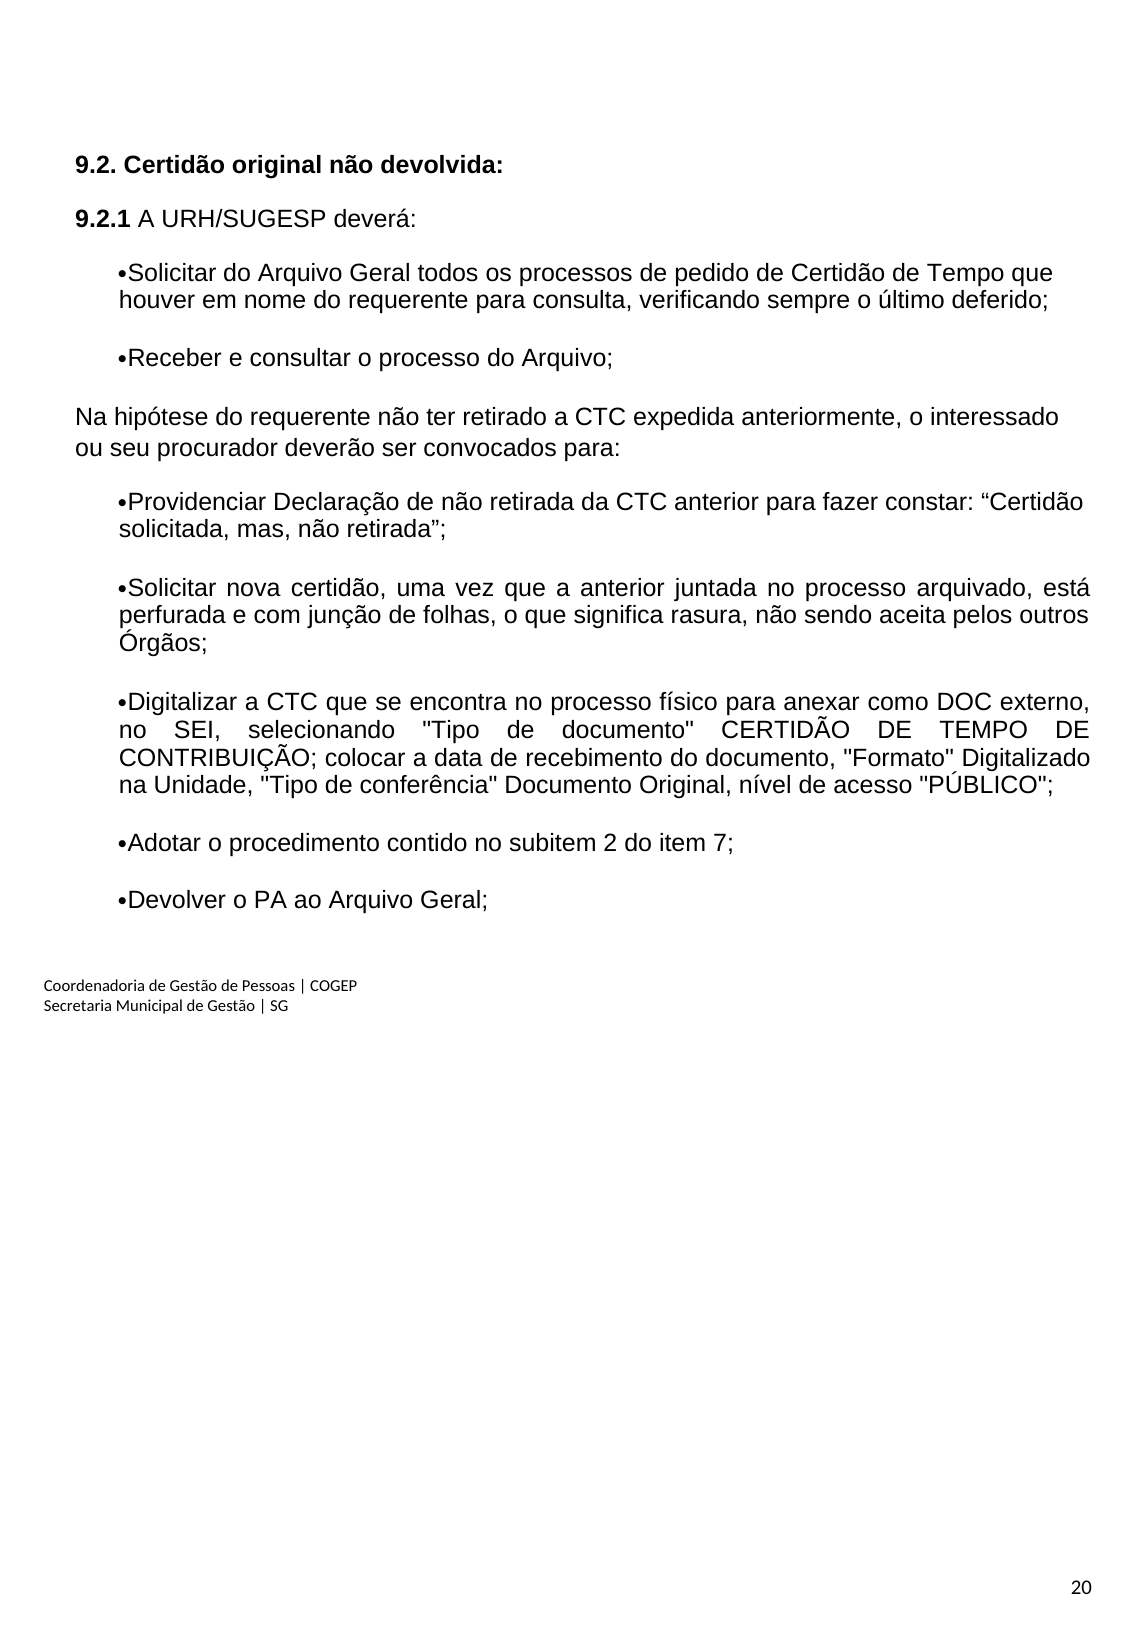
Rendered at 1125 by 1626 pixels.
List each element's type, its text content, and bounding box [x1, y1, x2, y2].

text Coordenadoria de Gestão de Pessoas | COGEP [44, 975, 1092, 995]
text Secretaria Municipal de Gestão | SG [44, 995, 1092, 1016]
list Providenciar Declaração de não retirada da CTC anterior para fazer constar: “Certidão solicitada, mas, não retirada”; [119, 489, 1092, 543]
list Solicitar do Arquivo Geral todos os processos de pedido de Certidão de Tempo que houver em nome do requerente para consulta, verificando sempre o último deferido; [119, 260, 1092, 314]
list Digitalizar a CTC que se encontra no processo físico para anexar como DOC externo, no SEI, selecionando "Tipo de documento" CERTIDÃO DE TEMPO DE CONTRIBUIÇÃO; colocar a data de recebimento do documento, "Formato" Digitalizado na Unidade, "Tipo de conferência" Documento Original, nível de acesso "PÚBLICO"; [119, 688, 1092, 799]
list Devolver o PA ao Arquivo Geral; [119, 885, 1092, 914]
text Na hipótese do requerente não ter retirado a CTC expedida anteriormente, o interessado ou seu procurador deverão ser convocados para: [75, 401, 1092, 462]
text 9.2.1 A URH/SUGESP deverá: [75, 204, 1092, 233]
list Solicitar nova certidão, uma vez que a anterior juntada no processo arquivado, está perfurada e com junção de folhas, o que significa rasura, não sendo aceita pelos outros Órgãos; [119, 574, 1092, 657]
list Receber e consultar o processo do Arquivo; [119, 343, 1092, 371]
text 9.2. Certidão original não devolvida: [75, 150, 1092, 179]
list Adotar o procedimento contido no subitem 2 do item 7; [119, 828, 1092, 857]
